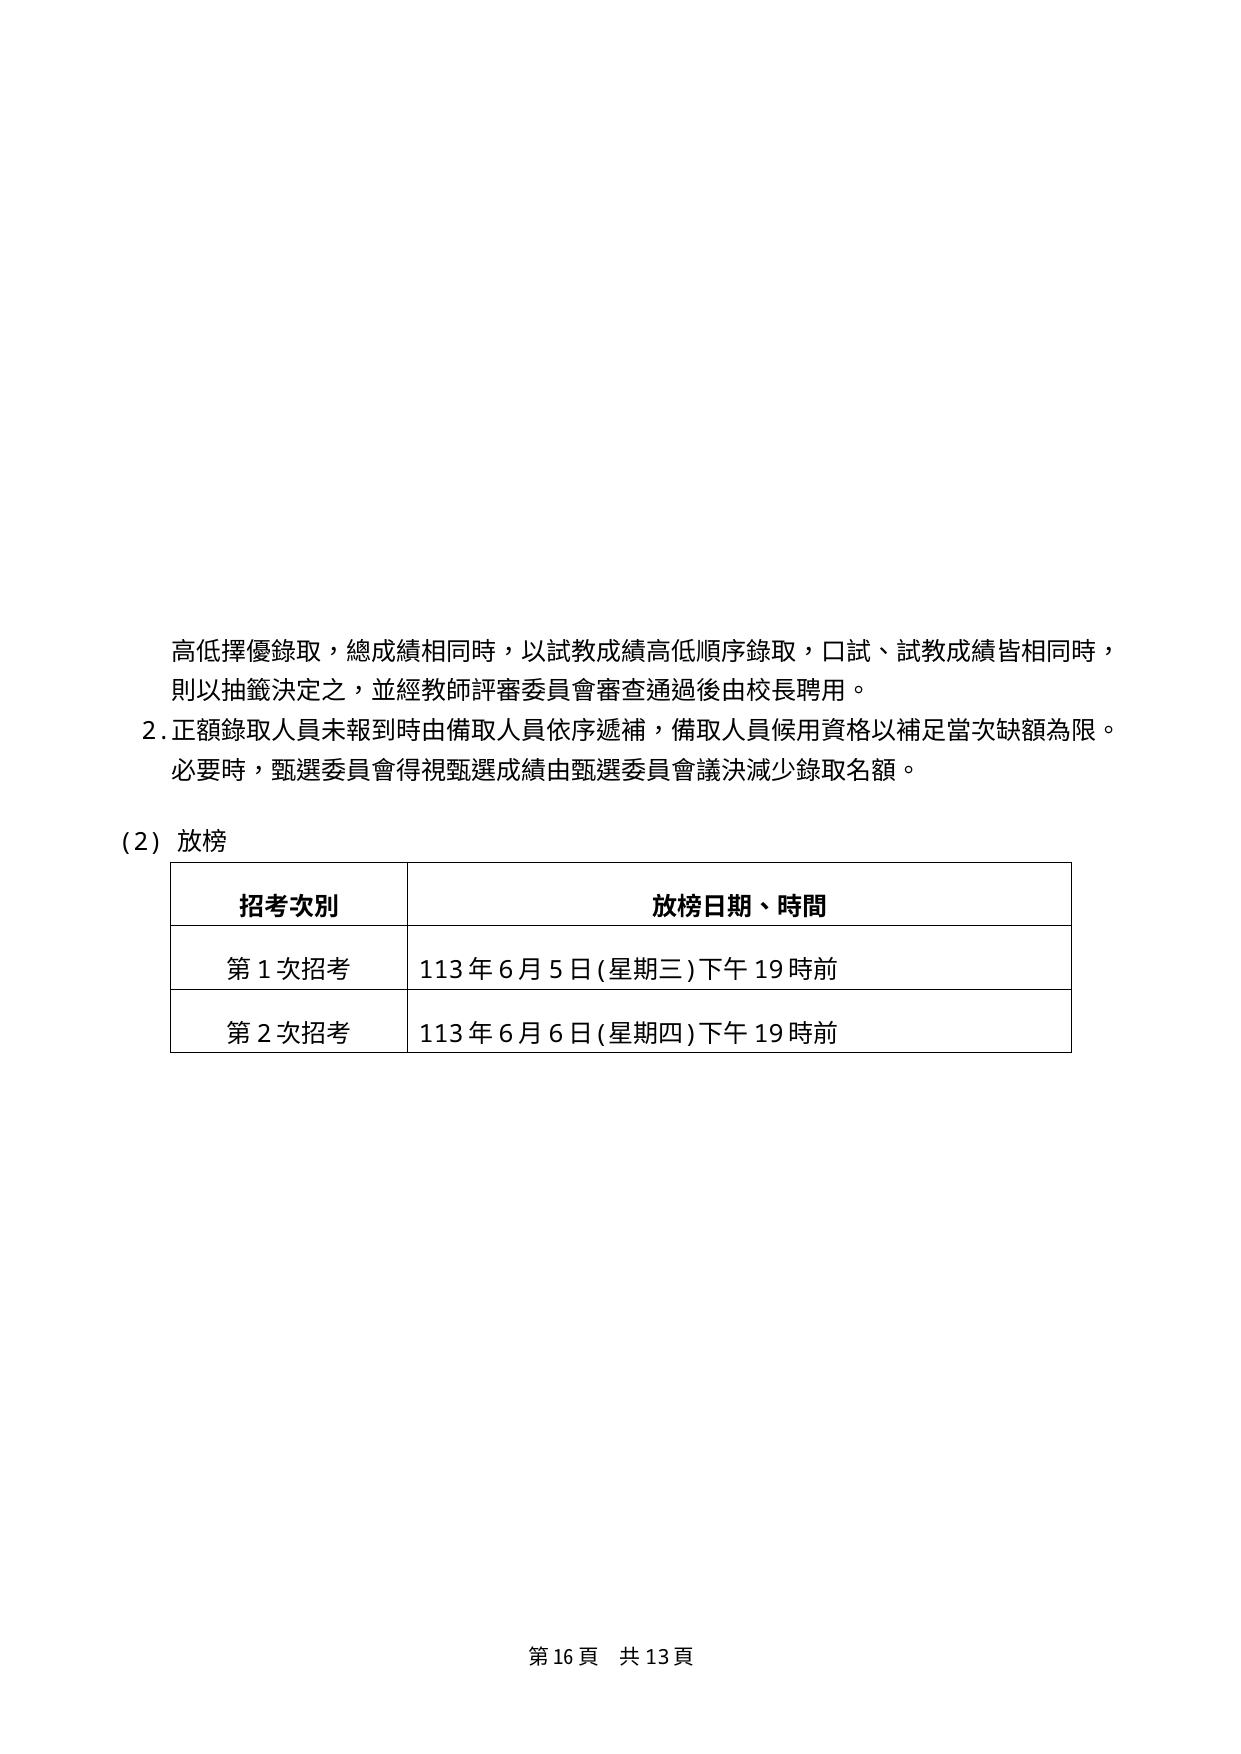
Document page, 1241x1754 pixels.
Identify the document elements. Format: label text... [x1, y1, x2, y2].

table_header 招考次別 [171, 863, 407, 925]
list 正額錄取人員未報到時由備取人員依序遞補，備取人員候用資格以補足當次缺額為限。 [171, 711, 1122, 747]
list 放榜 [118, 822, 1122, 858]
table_cell 113年6月6日(星期四)下午19時前 [408, 990, 1071, 1052]
table_cell 113年6月5日(星期三)下午19時前 [408, 926, 1071, 989]
table_header 放榜日期、時間 [408, 863, 1071, 925]
text 必要時，甄選委員會得視甄選成績由甄選委員會議決減少錄取名額。 [171, 750, 1122, 787]
table_cell 第1次招考 [171, 926, 407, 989]
table_cell 第2次招考 [171, 990, 407, 1052]
text 高低擇優錄取，總成績相同時，以試教成績高低順序錄取，口試、試教成績皆相同時，則以抽籤決定之，並經教師評審委員會審查通過後由校長聘用。 [171, 631, 1122, 707]
